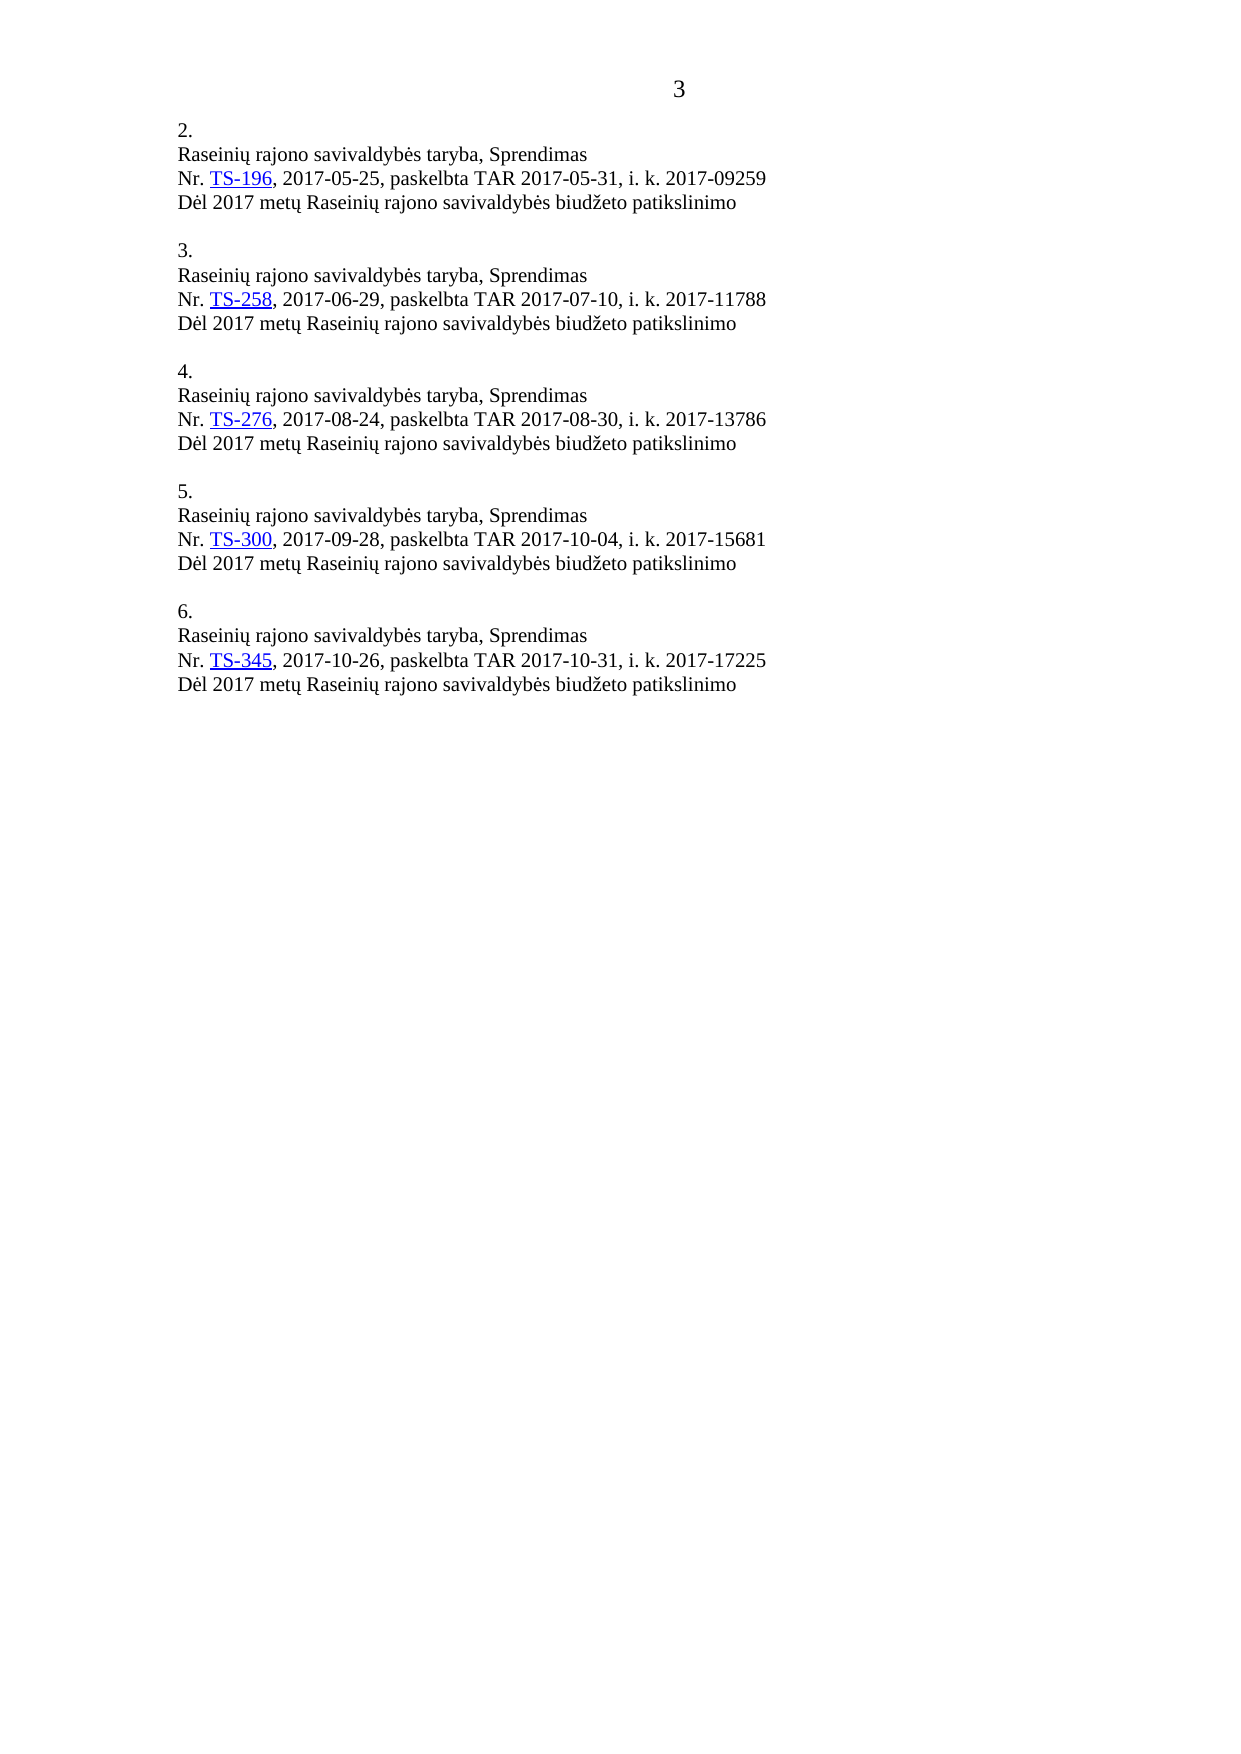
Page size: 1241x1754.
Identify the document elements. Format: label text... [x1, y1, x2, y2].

text 2. [177, 118, 1181, 142]
text Nr. TS-258, 2017-06-29, paskelbta TAR 2017-07-10, i. k. 2017-11788 [177, 287, 1181, 311]
text Dėl 2017 metų Raseinių rajono savivaldybės biudžeto patikslinimo [177, 431, 1181, 455]
text Dėl 2017 metų Raseinių rajono savivaldybės biudžeto patikslinimo [177, 672, 1181, 696]
text Nr. TS-276, 2017-08-24, paskelbta TAR 2017-08-30, i. k. 2017-13786 [177, 407, 1181, 431]
text Dėl 2017 metų Raseinių rajono savivaldybės biudžeto patikslinimo [177, 311, 1181, 335]
text Nr. TS-300, 2017-09-28, paskelbta TAR 2017-10-04, i. k. 2017-15681 [177, 527, 1181, 551]
text Raseinių rajono savivaldybės taryba, Sprendimas [177, 623, 1181, 647]
text Raseinių rajono savivaldybės taryba, Sprendimas [177, 383, 1181, 407]
text 3. [177, 238, 1181, 262]
text 5. [177, 479, 1181, 503]
text Nr. TS-345, 2017-10-26, paskelbta TAR 2017-10-31, i. k. 2017-17225 [177, 647, 1181, 672]
text Nr. TS-196, 2017-05-25, paskelbta TAR 2017-05-31, i. k. 2017-09259 [177, 166, 1181, 190]
text Dėl 2017 metų Raseinių rajono savivaldybės biudžeto patikslinimo [177, 190, 1181, 214]
text Raseinių rajono savivaldybės taryba, Sprendimas [177, 142, 1181, 166]
text 4. [177, 359, 1181, 383]
text Dėl 2017 metų Raseinių rajono savivaldybės biudžeto patikslinimo [177, 551, 1181, 575]
text 6. [177, 599, 1181, 623]
text Raseinių rajono savivaldybės taryba, Sprendimas [177, 262, 1181, 287]
text Raseinių rajono savivaldybės taryba, Sprendimas [177, 503, 1181, 527]
